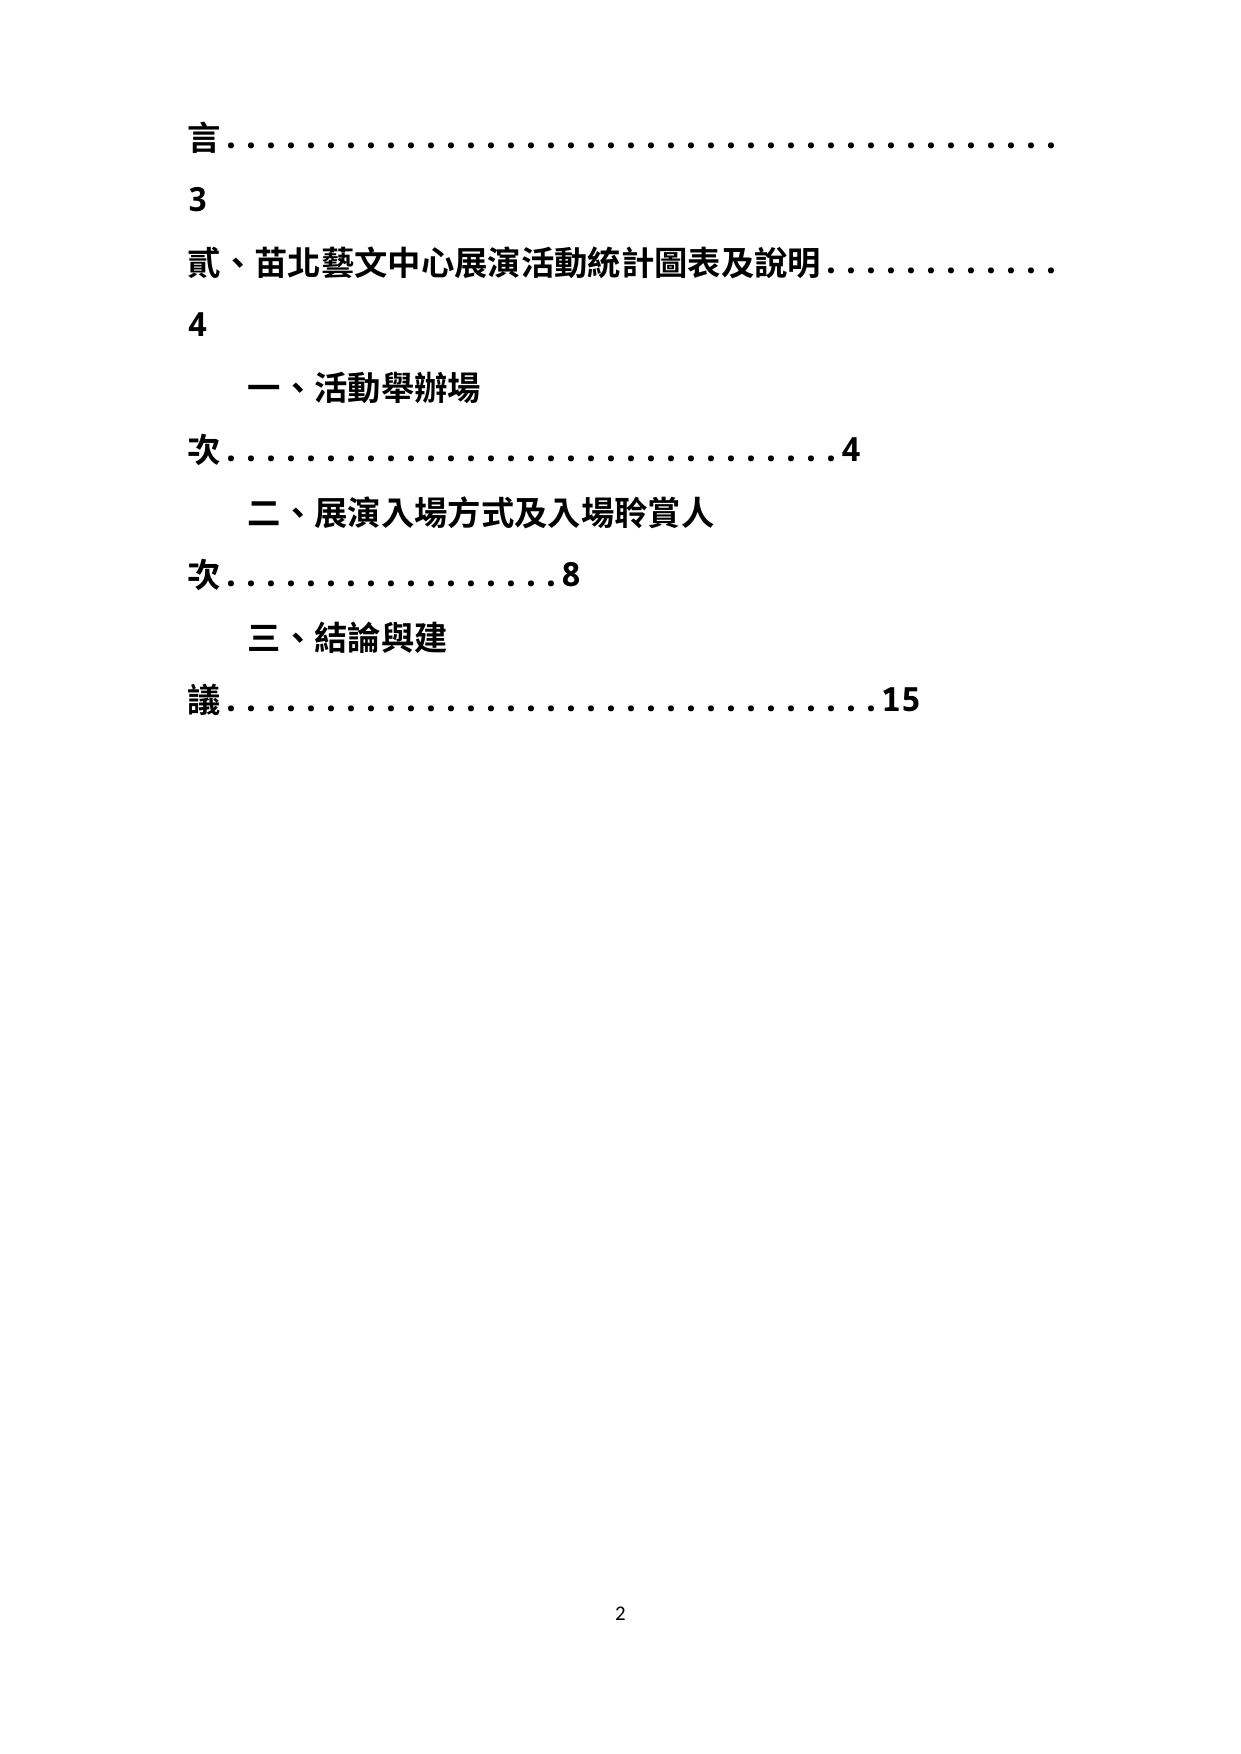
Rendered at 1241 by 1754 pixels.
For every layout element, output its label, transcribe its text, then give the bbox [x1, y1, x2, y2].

text 貳、苗北藝文中心展演活動統計圖表及說明............4 [187, 219, 1053, 344]
text 二、展演入場方式及入場聆賞人次.................8 [187, 469, 1053, 594]
text 一、活動舉辦場次...............................4 [187, 344, 1053, 469]
text 壹、前言..........................................3 [187, 94, 1053, 219]
text 三、結論與建議.................................15 [187, 594, 1053, 719]
